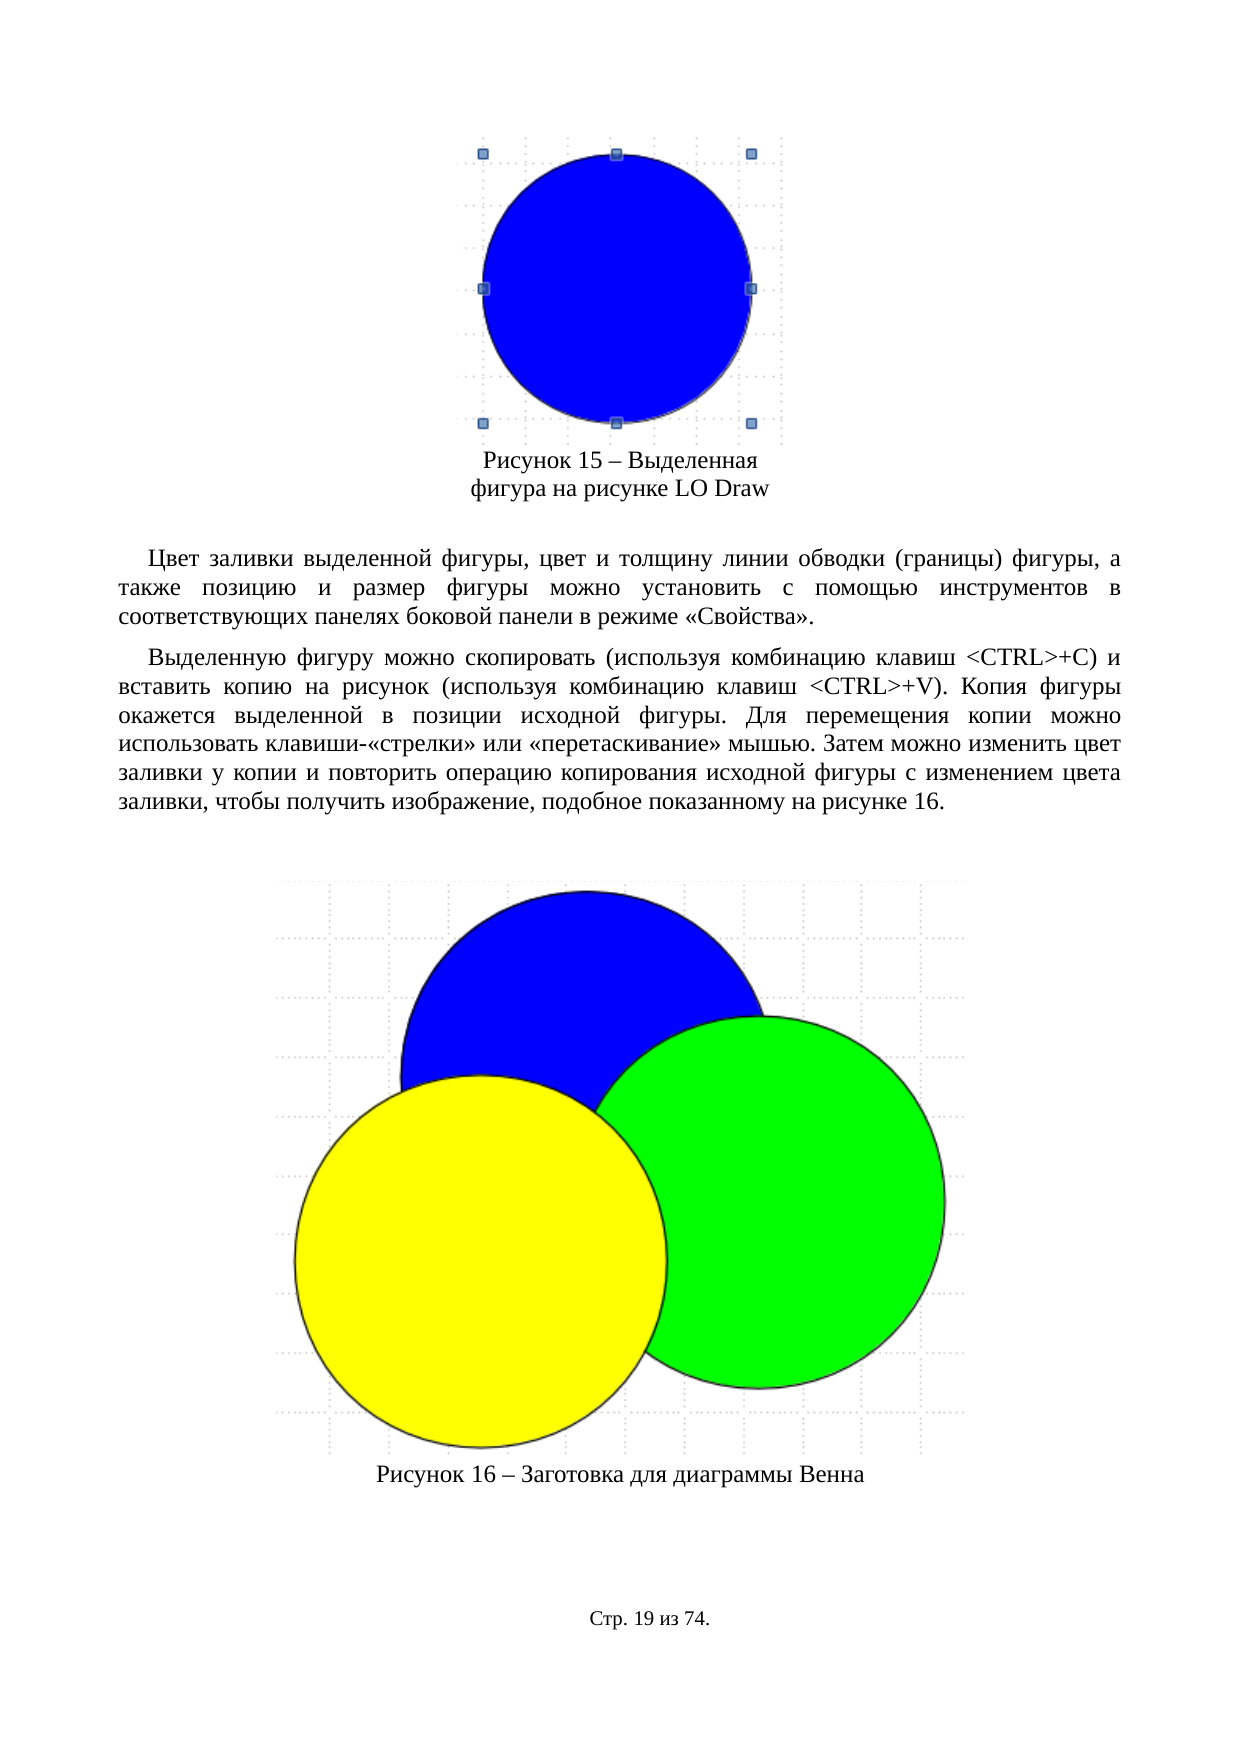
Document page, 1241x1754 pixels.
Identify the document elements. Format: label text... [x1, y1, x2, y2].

picture [276, 881, 964, 1459]
text Рисунок 15 – Выделенная фигура на рисунке LO Draw [457, 445, 783, 502]
text Рисунок 16 – Заготовка для диаграммы Венна [276, 1459, 964, 1488]
text Выделенную фигуру можно скопировать (используя комбинацию клавиш <CTRL>+C) и вставить копию на рисунок (используя комбинацию клавиш <CTRL>+V). Копия фигуры окажется выделенной в позиции исходной фигуры. Для перемещения копии можно использовать клавиши-«стрелки» или «перетаскивание» мышью. Затем можно изменить цвет заливки у копии и повторить операцию копирования исходной фигуры с изменением цвета заливки, чтобы получить изображение, подобное показанному на рисунке 16. [118, 642, 1122, 815]
picture [456, 130, 784, 445]
text Цвет заливки выделенной фигуры, цвет и толщину линии обводки (границы) фигуры, а также позицию и размер фигуры можно установить с помощью инструментов в соответствующих панелях боковой панели в режиме «Свойства». [118, 543, 1122, 630]
